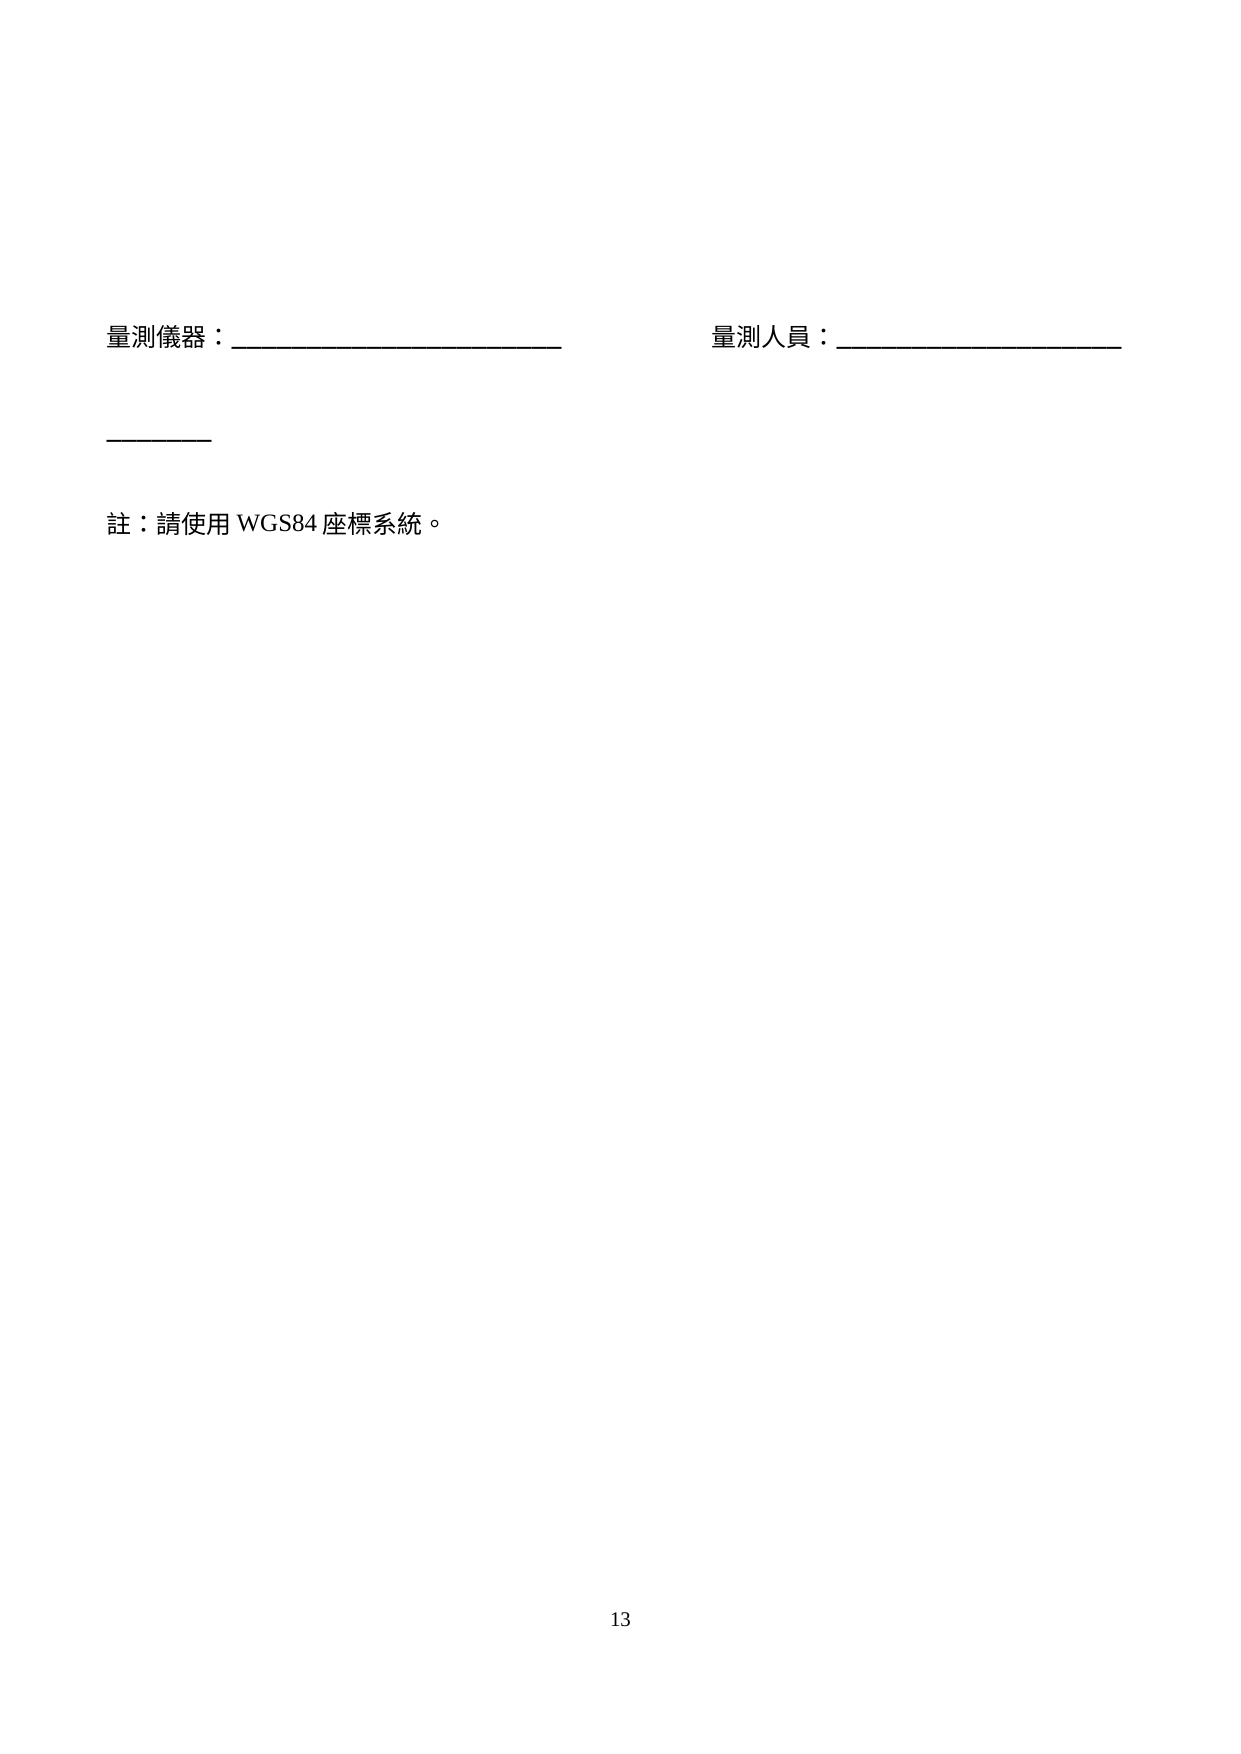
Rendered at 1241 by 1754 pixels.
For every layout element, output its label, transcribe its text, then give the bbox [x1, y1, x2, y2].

text 量測儀器：______________________ 量測人員：__________________________ [106, 294, 1134, 450]
text 註：請使用WGS84座標系統。 [106, 481, 1134, 544]
